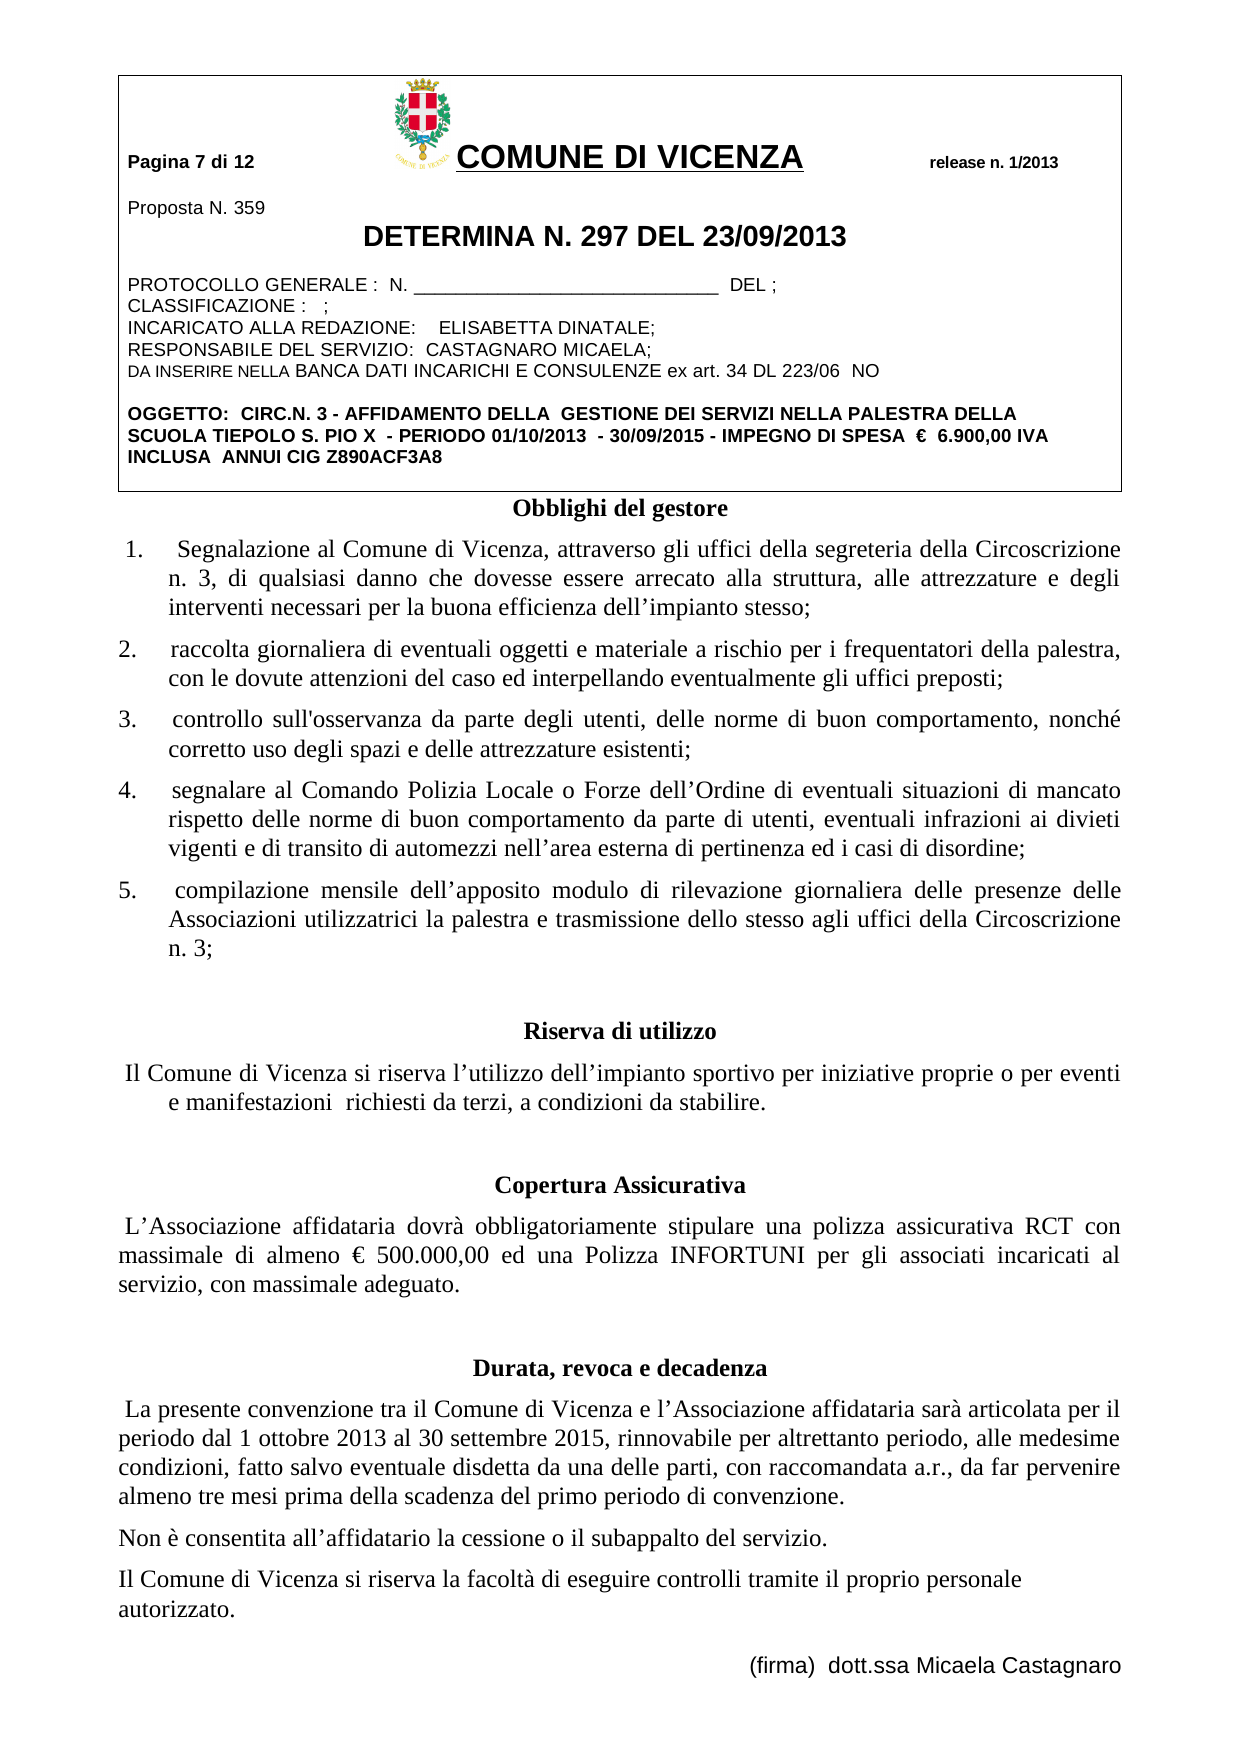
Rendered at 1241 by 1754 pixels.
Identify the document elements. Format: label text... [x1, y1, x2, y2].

picture [394, 78, 451, 169]
text L’Associazione affidataria dovrà obbligatoriamente stipulare una polizza assicurativa RCT con massimale di almeno € 500.000,00 ed una Polizza INFORTUNI per gli associati incaricati al servizio, con massimale adeguato. [118, 1211, 1122, 1298]
text La presente convenzione tra il Comune di Vicenza e l’Associazione affidataria sarà articolata per il periodo dal 1 ottobre 2013 al 30 settembre 2015, rinnovabile per altrettanto periodo, alle medesime condizioni, fatto salvo eventuale disdetta da una delle parti, con raccomandata a.r., da far pervenire almeno tre mesi prima della scadenza del primo periodo di convenzione. [118, 1394, 1122, 1510]
text Non è consentita all’affidatario la cessione o il subappalto del servizio. [118, 1523, 1122, 1552]
text 5. compilazione mensile dell’apposito modulo di rilevazione giornaliera delle presenze delle Associazioni utilizzatrici la palestra e trasmissione dello stesso agli uffici della Circoscrizione n. 3; [118, 875, 1122, 962]
text 3. controllo sull'osservanza da parte degli utenti, delle norme di buon comportamento, nonché corretto uso degli spazi e delle attrezzature esistenti; [118, 704, 1122, 762]
text Il Comune di Vicenza si riserva la facoltà di eseguire controlli tramite il proprio personale autorizzato. [118, 1564, 1122, 1622]
text Obblighi del gestore [118, 492, 1122, 522]
text Durata, revoca e decadenza [118, 1352, 1122, 1382]
text Copertura Assicurativa [118, 1170, 1122, 1199]
text Il Comune di Vicenza si riserva l’utilizzo dell’impianto sportivo per iniziative proprie o per eventi e manifestazioni richiesti da terzi, a condizioni da stabilire. [118, 1057, 1122, 1116]
text 2. raccolta giornaliera di eventuali oggetti e materiale a rischio per i frequentatori della palestra, con le dovute attenzioni del caso ed interpellando eventualmente gli uffici preposti; [118, 634, 1122, 692]
text 4. segnalare al Comando Polizia Locale o Forze dell’Ordine di eventuali situazioni di mancato rispetto delle norme di buon comportamento da parte di utenti, eventuali infrazioni ai divieti vigenti e di transito di automezzi nell’area esterna di pertinenza ed i casi di disordine; [118, 775, 1122, 862]
text Riserva di utilizzo [118, 1016, 1122, 1045]
text 1. Segnalazione al Comune di Vicenza, attraverso gli uffici della segreteria della Circoscrizione n. 3, di qualsiasi danno che dovesse essere arrecato alla struttura, alle attrezzature e degli interventi necessari per la buona efficienza dell’impianto stesso; [118, 534, 1122, 621]
